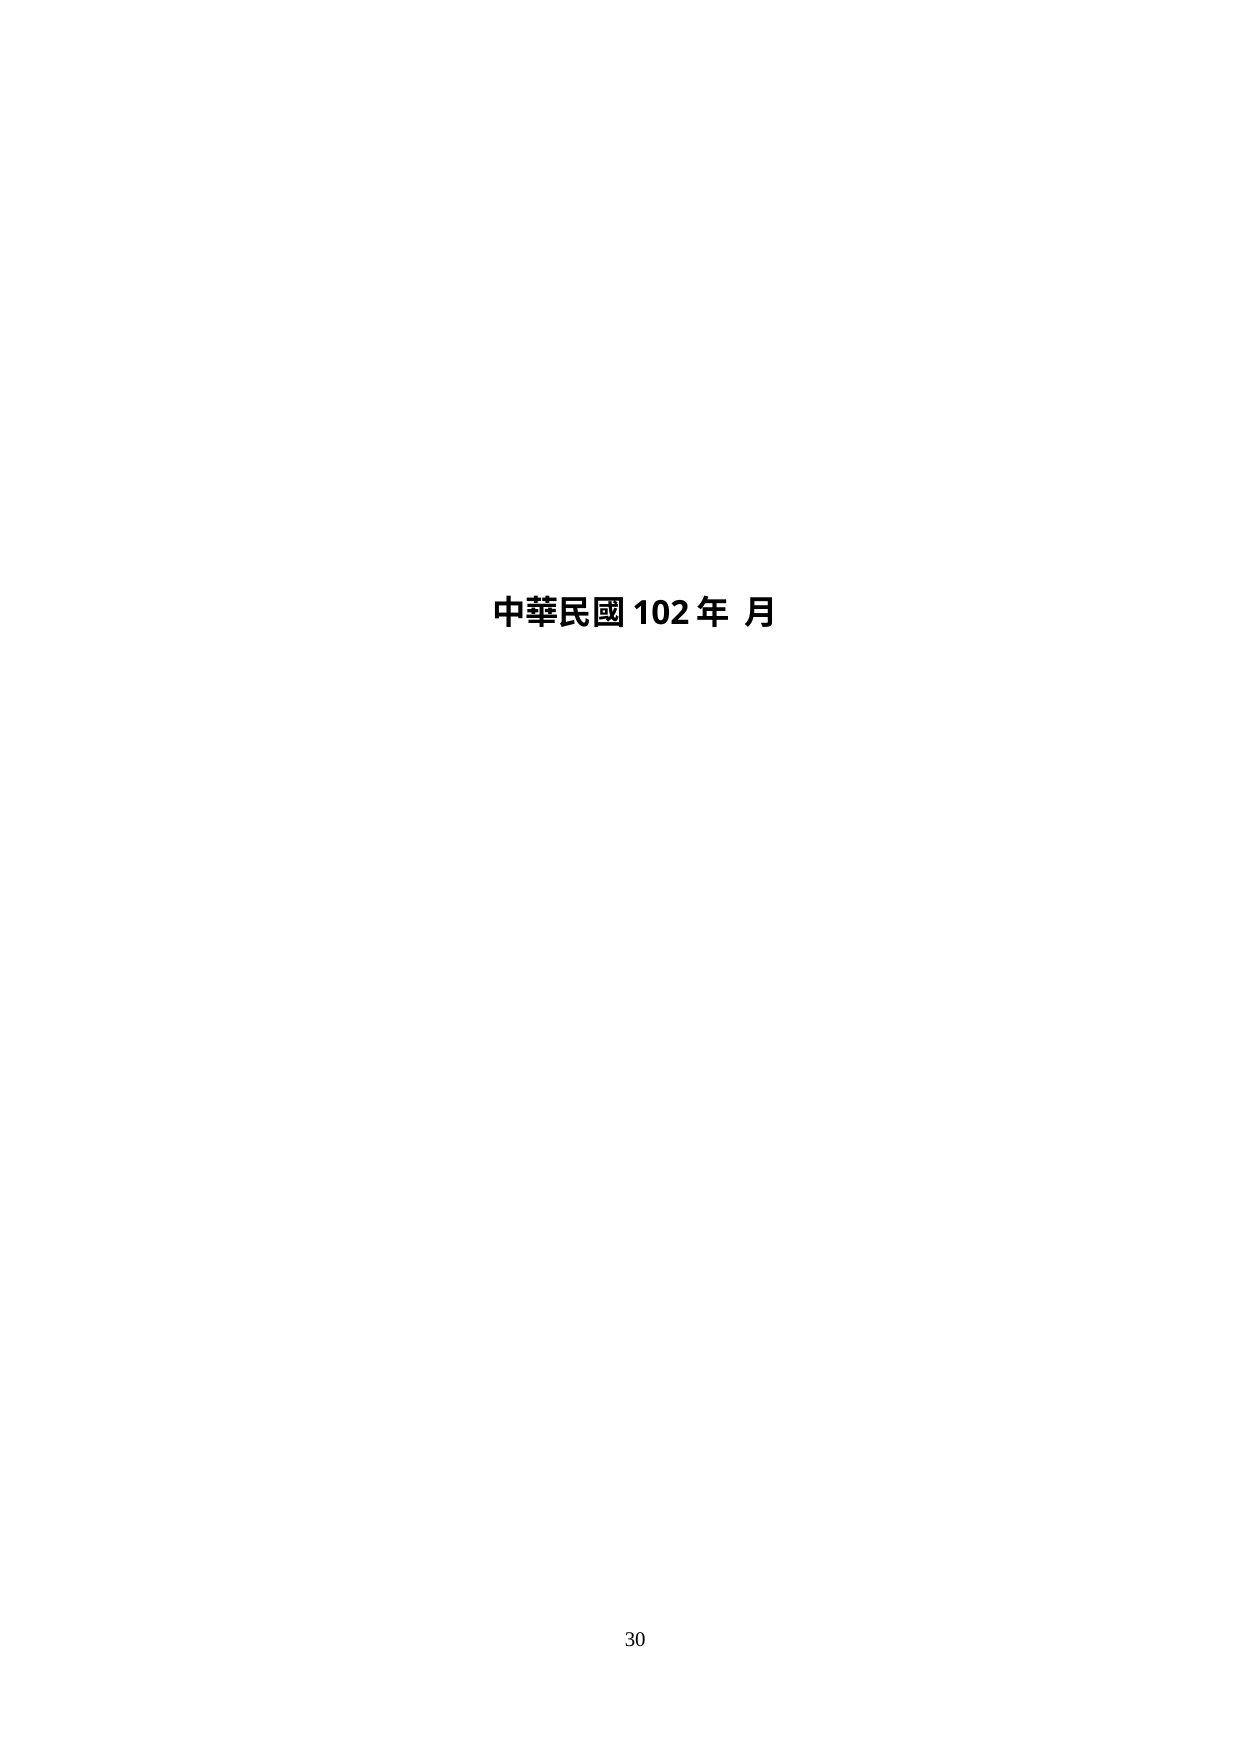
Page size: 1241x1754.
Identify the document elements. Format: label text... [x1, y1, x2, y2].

text 中華民國102年 月 [148, 573, 1122, 648]
